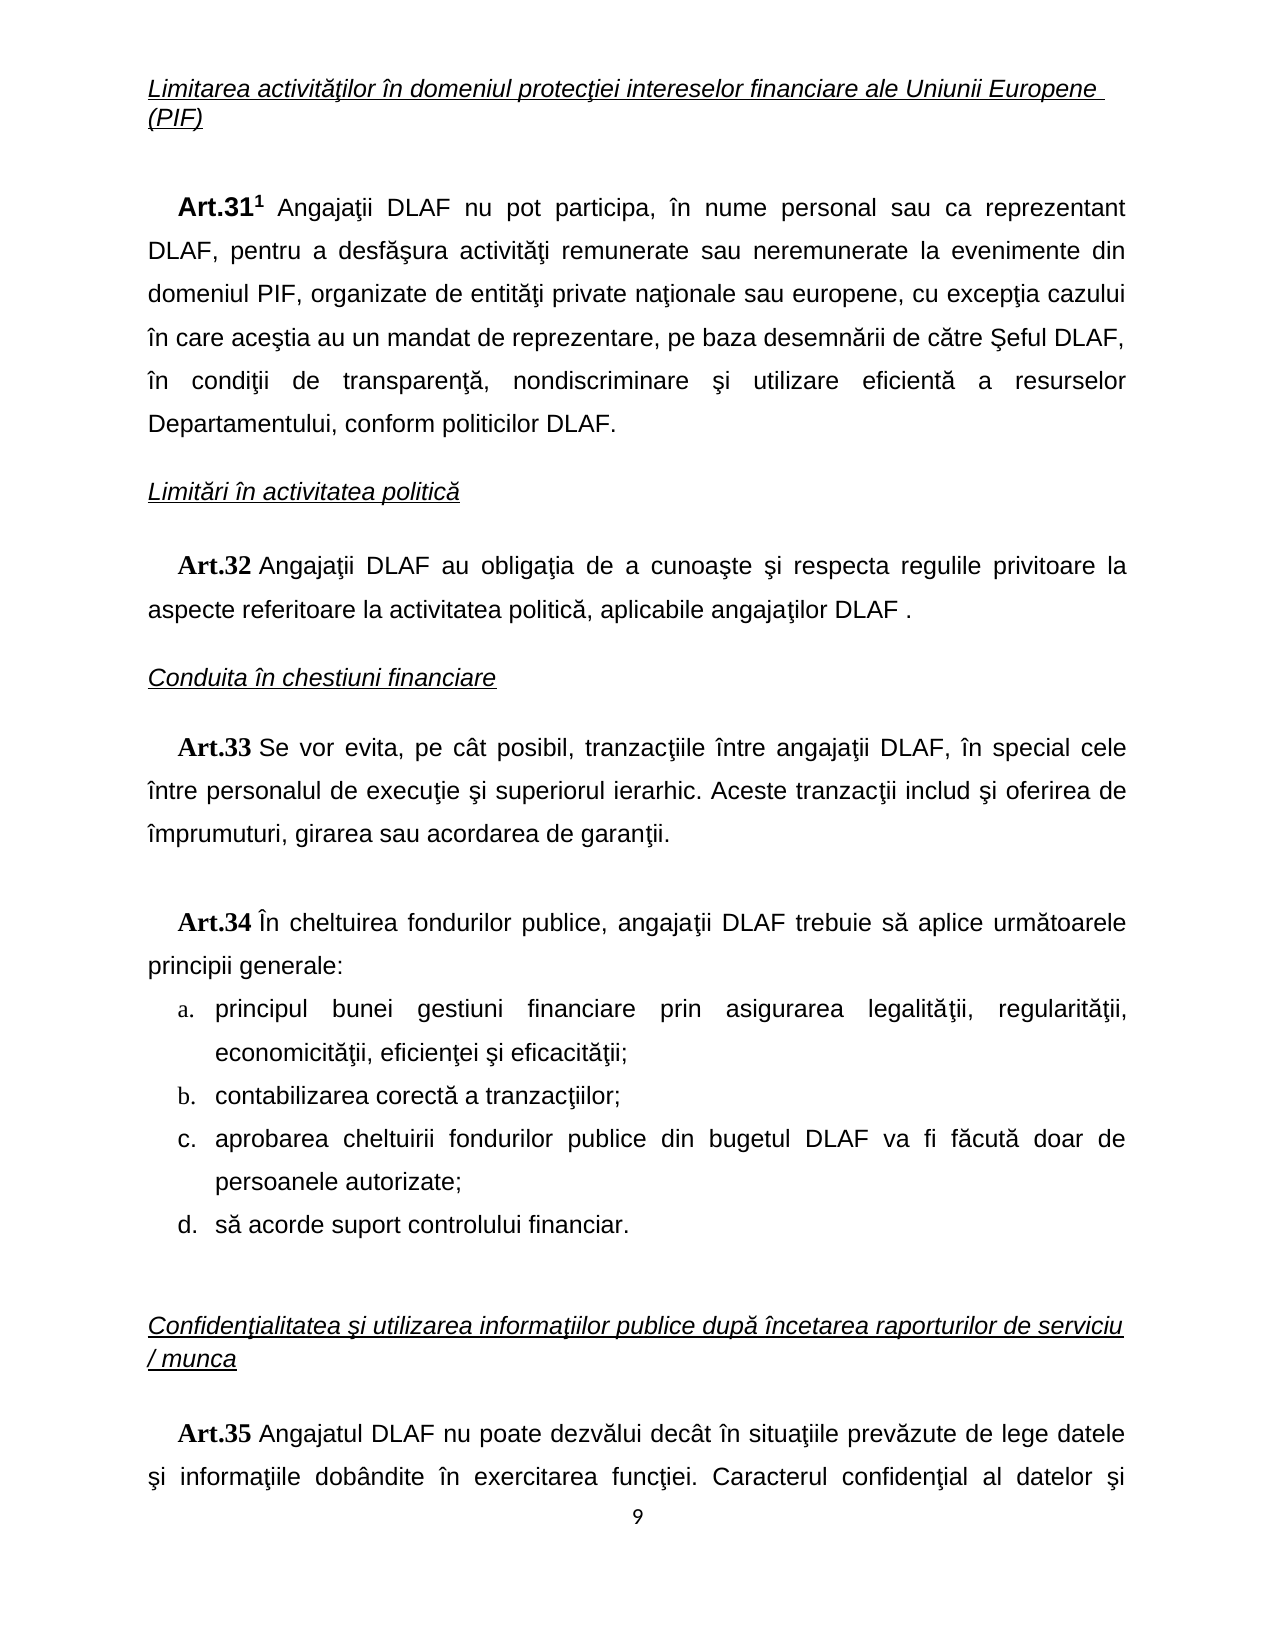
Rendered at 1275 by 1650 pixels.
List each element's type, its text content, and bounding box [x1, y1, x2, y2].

list În cheltuirea fondurilor publice, angajaţii DLAF trebuie să aplice următoarele principii generale: [148, 906, 1127, 980]
list Angajaţii DLAF au obligaţia de a cunoaşte şi respecta regulile privitoare la aspecte referitoare la activitatea politică, aplicabile angajaţilor DLAF . [148, 549, 1127, 623]
list contabilizarea corectă a tranzacţiilor; [177, 1081, 1127, 1109]
list Art.311 Angajaţii DLAF nu pot participa, în nume personal sau ca reprezentant DLAF, pentru a desfăşura activităţi remunerate sau neremunerate la evenimente din domeniul PIF, organizate de entităţi private naţionale sau europene, cu excepţia cazului în care aceştia au un mandat de reprezentare, pe baza desemnării de către Şeful DLAF, în condiţii de transparenţă, nondiscriminare şi utilizare eficientă a resurselor Departamentului, conform politicilor DLAF. [148, 191, 1127, 437]
list Angajatul DLAF nu poate dezvălui decât în situaţiile prevăzute de lege datele şi informaţiile dobândite în exercitarea funcţiei. Caracterul confidenţial al datelor şi [148, 1417, 1127, 1491]
list aprobarea cheltuirii fondurilor publice din bugetul DLAF va fi făcută doar de persoanele autorizate; [177, 1124, 1127, 1196]
subtitle Conduita în chestiuni financiare [148, 663, 1127, 692]
list Se vor evita, pe cât posibil, tranzacţiile între angajaţii DLAF, în special cele între personalul de execuţie şi superiorul ierarhic. Aceste tranzacţii includ şi oferirea de împrumuturi, girarea sau acordarea de garanţii. [148, 731, 1127, 848]
list să acorde suport controlului financiar. [177, 1210, 1127, 1239]
list principul bunei gestiuni financiare prin asigurarea legalităţii, regularităţii, economicităţii, eficienţei şi eficacităţii; [177, 994, 1127, 1066]
subtitle Confidenţialitatea şi utilizarea informaţiilor publice după încetarea raporturilor de serviciu / munca [148, 1311, 1127, 1373]
subtitle Limitarea activităţilor în domeniul protecţiei intereselor financiare ale Uniunii Europene (PIF) [148, 74, 1127, 131]
subtitle Limitări în activitatea politică [148, 477, 1127, 506]
